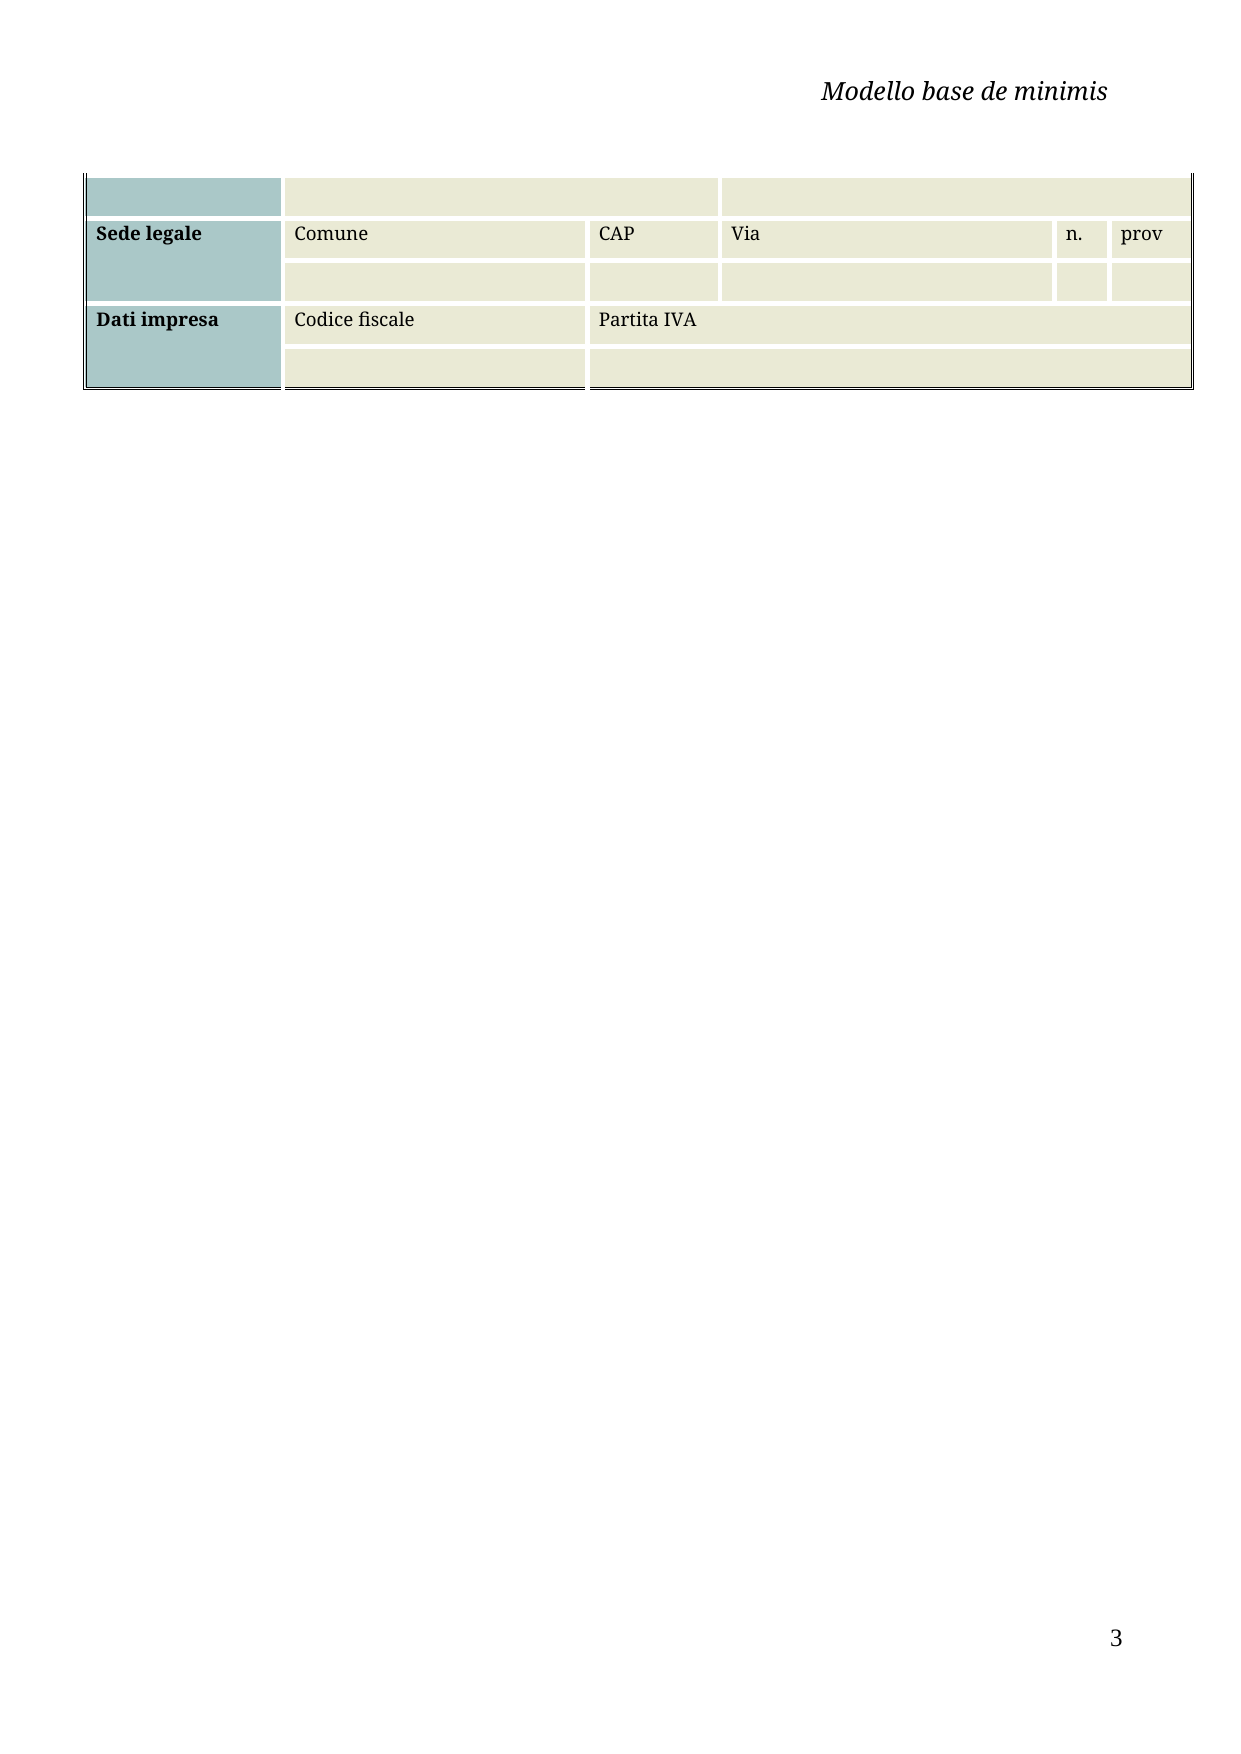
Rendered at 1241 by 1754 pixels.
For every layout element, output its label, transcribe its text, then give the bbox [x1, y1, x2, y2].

table_cell Via [722, 221, 1052, 258]
table_cell [87, 178, 281, 216]
table_cell prov [1112, 221, 1191, 258]
table_cell n. [1057, 221, 1107, 258]
table_cell [285, 263, 585, 301]
table_cell CAP [590, 221, 718, 258]
table_cell [285, 178, 718, 216]
table_cell [285, 349, 585, 387]
table_cell Dati impresa [87, 306, 281, 387]
table_cell [722, 178, 1191, 216]
table_cell Codice fiscale [285, 306, 585, 344]
table_cell [1057, 263, 1107, 301]
table_cell [590, 263, 718, 301]
table_cell [722, 263, 1052, 301]
table_cell Partita IVA [590, 306, 1191, 344]
table_cell Comune [285, 221, 585, 258]
table_cell Sede legale [87, 221, 281, 301]
table_cell [590, 349, 1191, 387]
table_cell [1112, 263, 1191, 301]
